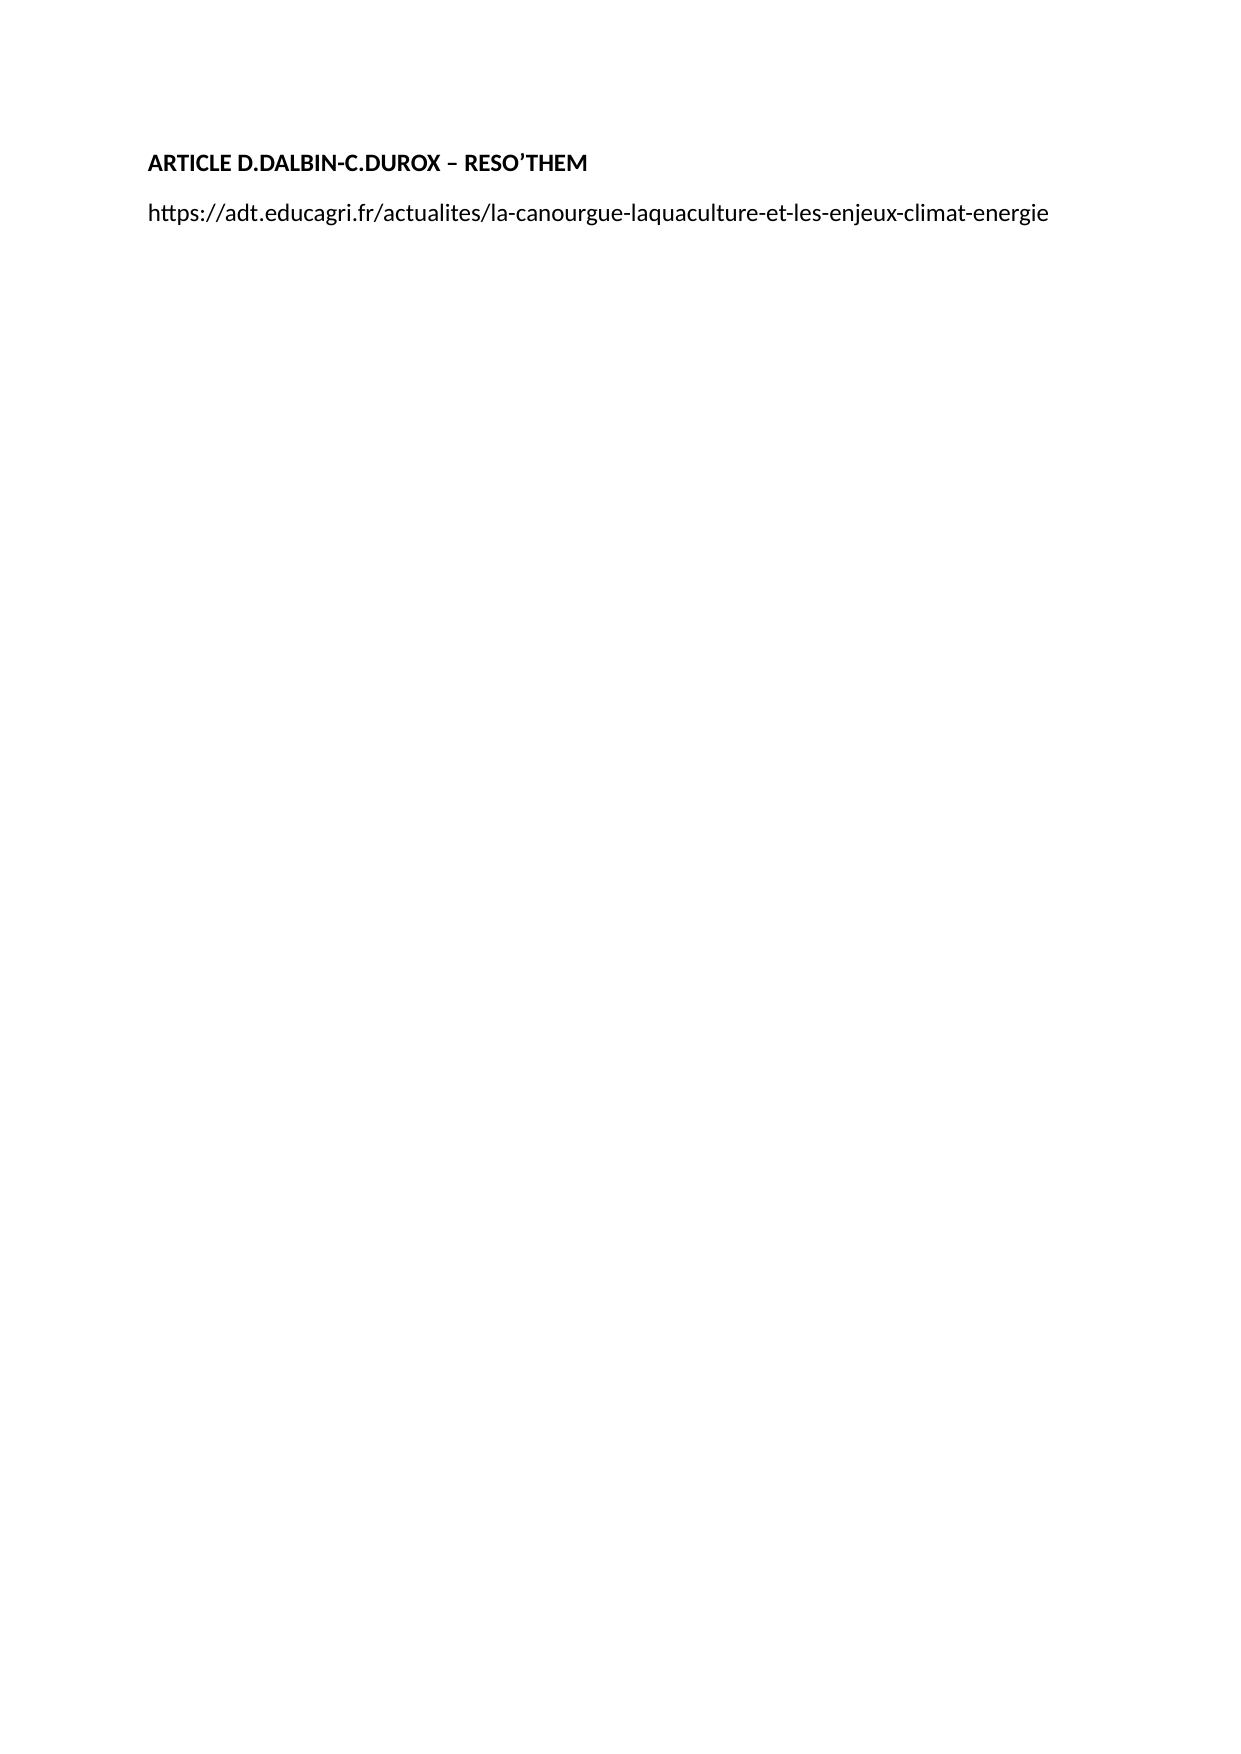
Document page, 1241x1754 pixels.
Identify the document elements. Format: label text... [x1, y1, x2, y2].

text https://adt.educagri.fr/actualites/la-canourgue-laquaculture-et-les-enjeux-climat-energie [148, 197, 1093, 227]
text ARTICLE D.DALBIN-C.DUROX – RESO’THEM [148, 148, 1093, 178]
